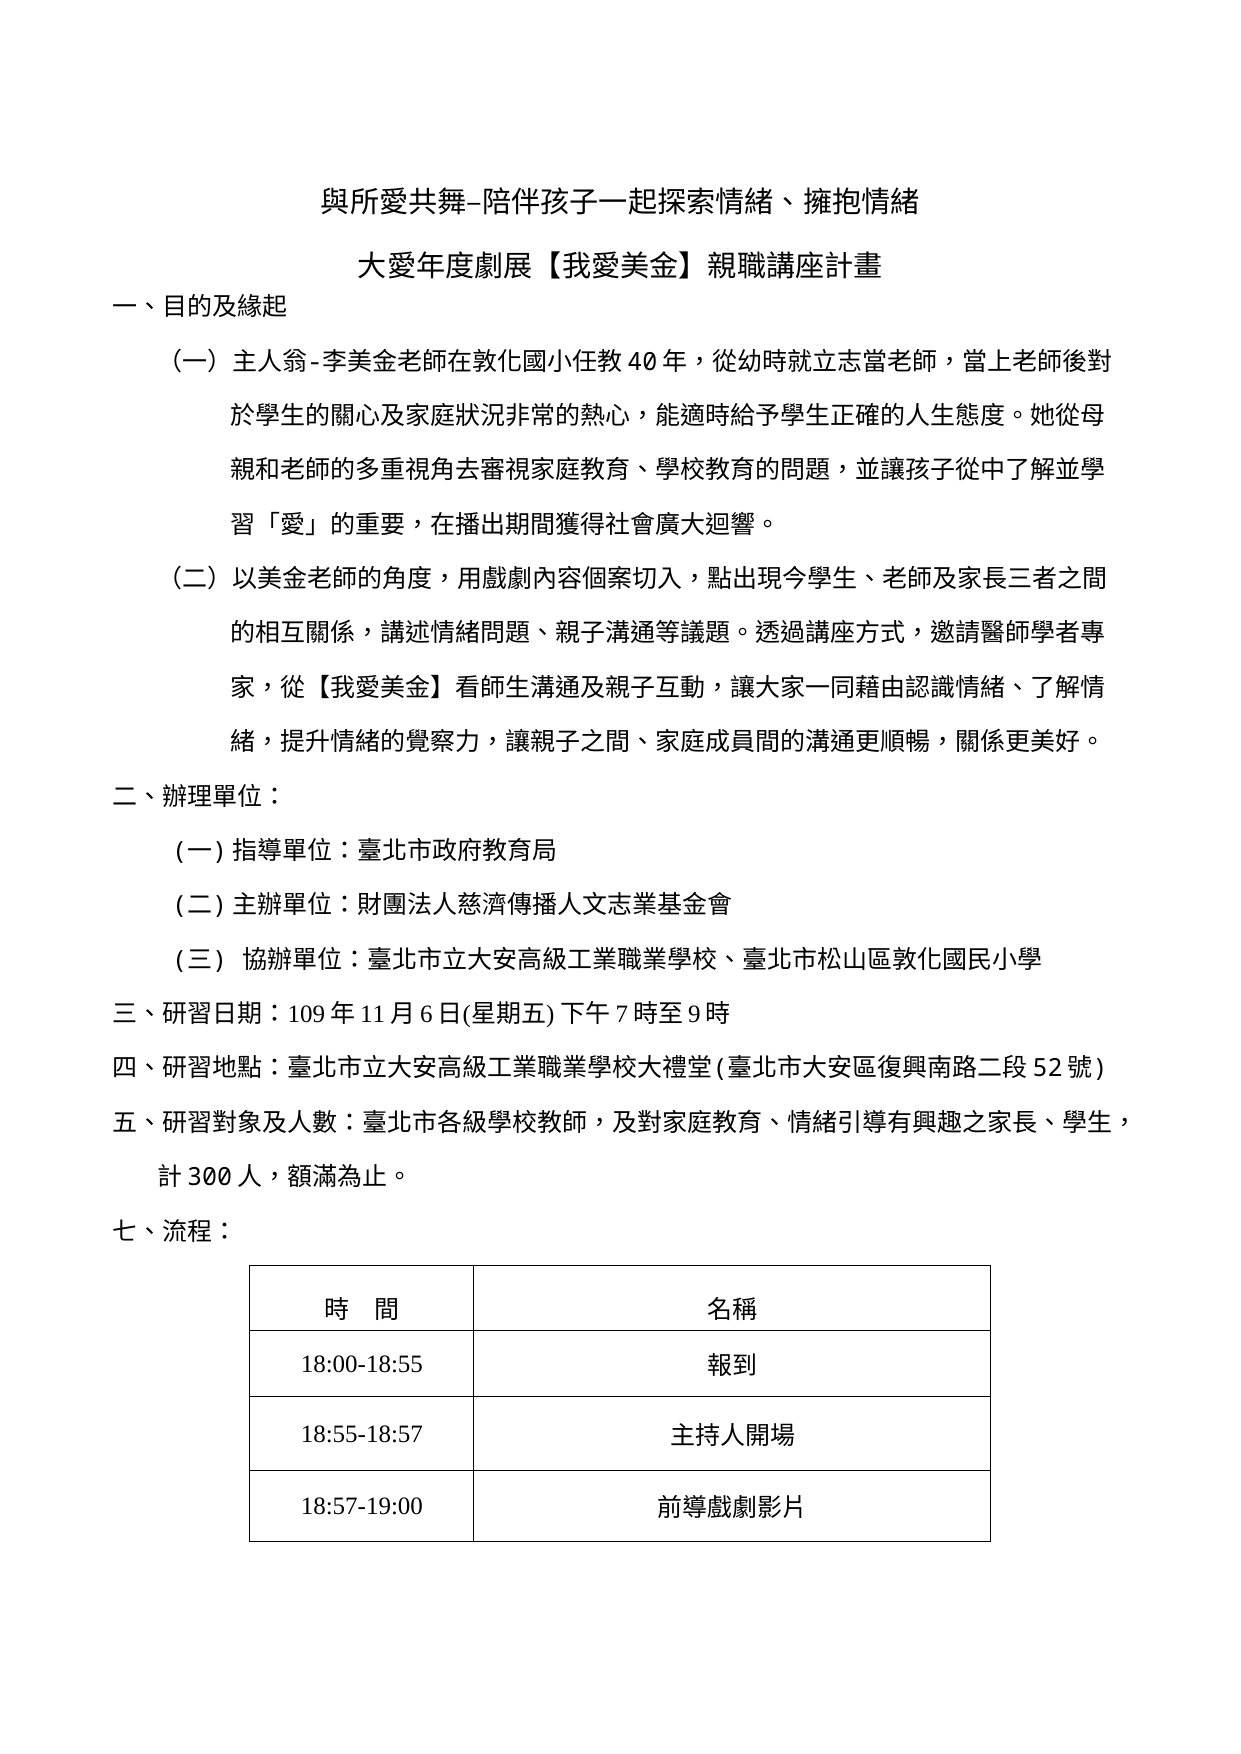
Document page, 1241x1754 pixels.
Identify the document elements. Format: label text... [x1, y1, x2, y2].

table_cell 18:55-18:57 [250, 1397, 473, 1469]
text （一）主人翁-李美金老師在敦化國小任教40年，從幼時就立志當老師，當上老師後對於學生的關心及家庭狀況非常的熱心，能適時給予學生正確的人生態度。她從母親和老師的多重視角去審視家庭教育、學校教育的問題，並讓孩子從中了解並學習「愛」的重要，在播出期間獲得社會廣大迴響。 [142, 341, 1128, 540]
table_cell 18:00-18:55 [250, 1331, 473, 1396]
text (三) 協辦單位：臺北市立大安高級工業職業學校、臺北市松山區敦化國民小學 [112, 939, 1128, 975]
text 四、研習地點：臺北市立大安高級工業職業學校大禮堂(臺北市大安區復興南路二段52號) [112, 1048, 1128, 1084]
text (二) 主辦單位：財團法人慈濟傳播人文志業基金會 [112, 885, 1128, 921]
text 二、辦理單位： [112, 776, 1128, 812]
text 與所愛共舞–陪伴孩子一起探索情緒、擁抱情緒 [112, 158, 1128, 221]
text 大愛年度劇展【我愛美金】親職講座計畫 [112, 222, 1128, 285]
text (一) 指導單位：臺北市政府教育局 [112, 830, 1128, 867]
text （二）以美金老師的角度，用戲劇內容個案切入，點出現今學生、老師及家長三者之間的相互關係，講述情緒問題、親子溝通等議題。透過講座方式，邀請醫師學者專家，從【我愛美金】看師生溝通及親子互動，讓大家一同藉由認識情緒、了解情緒，提升情緒的覺察力，讓親子之間、家庭成員間的溝通更順暢，關係更美好。 [157, 558, 1128, 758]
text 五、研習對象及人數：臺北市各級學校教師，及對家庭教育、情緒引導有興趣之家長、學生，計300人，額滿為止。 [112, 1102, 1128, 1193]
table_cell 18:57-19:00 [250, 1471, 473, 1541]
text 三、研習日期：109年11月6日(星期五) 下午7時至9時 [112, 993, 1128, 1030]
table_cell 主持人開場 [474, 1397, 990, 1469]
table_header 名稱 [474, 1266, 990, 1330]
text 七、流程： [112, 1211, 1128, 1247]
table_header 時 間 [250, 1266, 473, 1330]
table_cell 報到 [474, 1331, 990, 1396]
text 一、目的及緣起 [112, 287, 1128, 323]
table_cell 前導戲劇影片 [474, 1471, 990, 1541]
